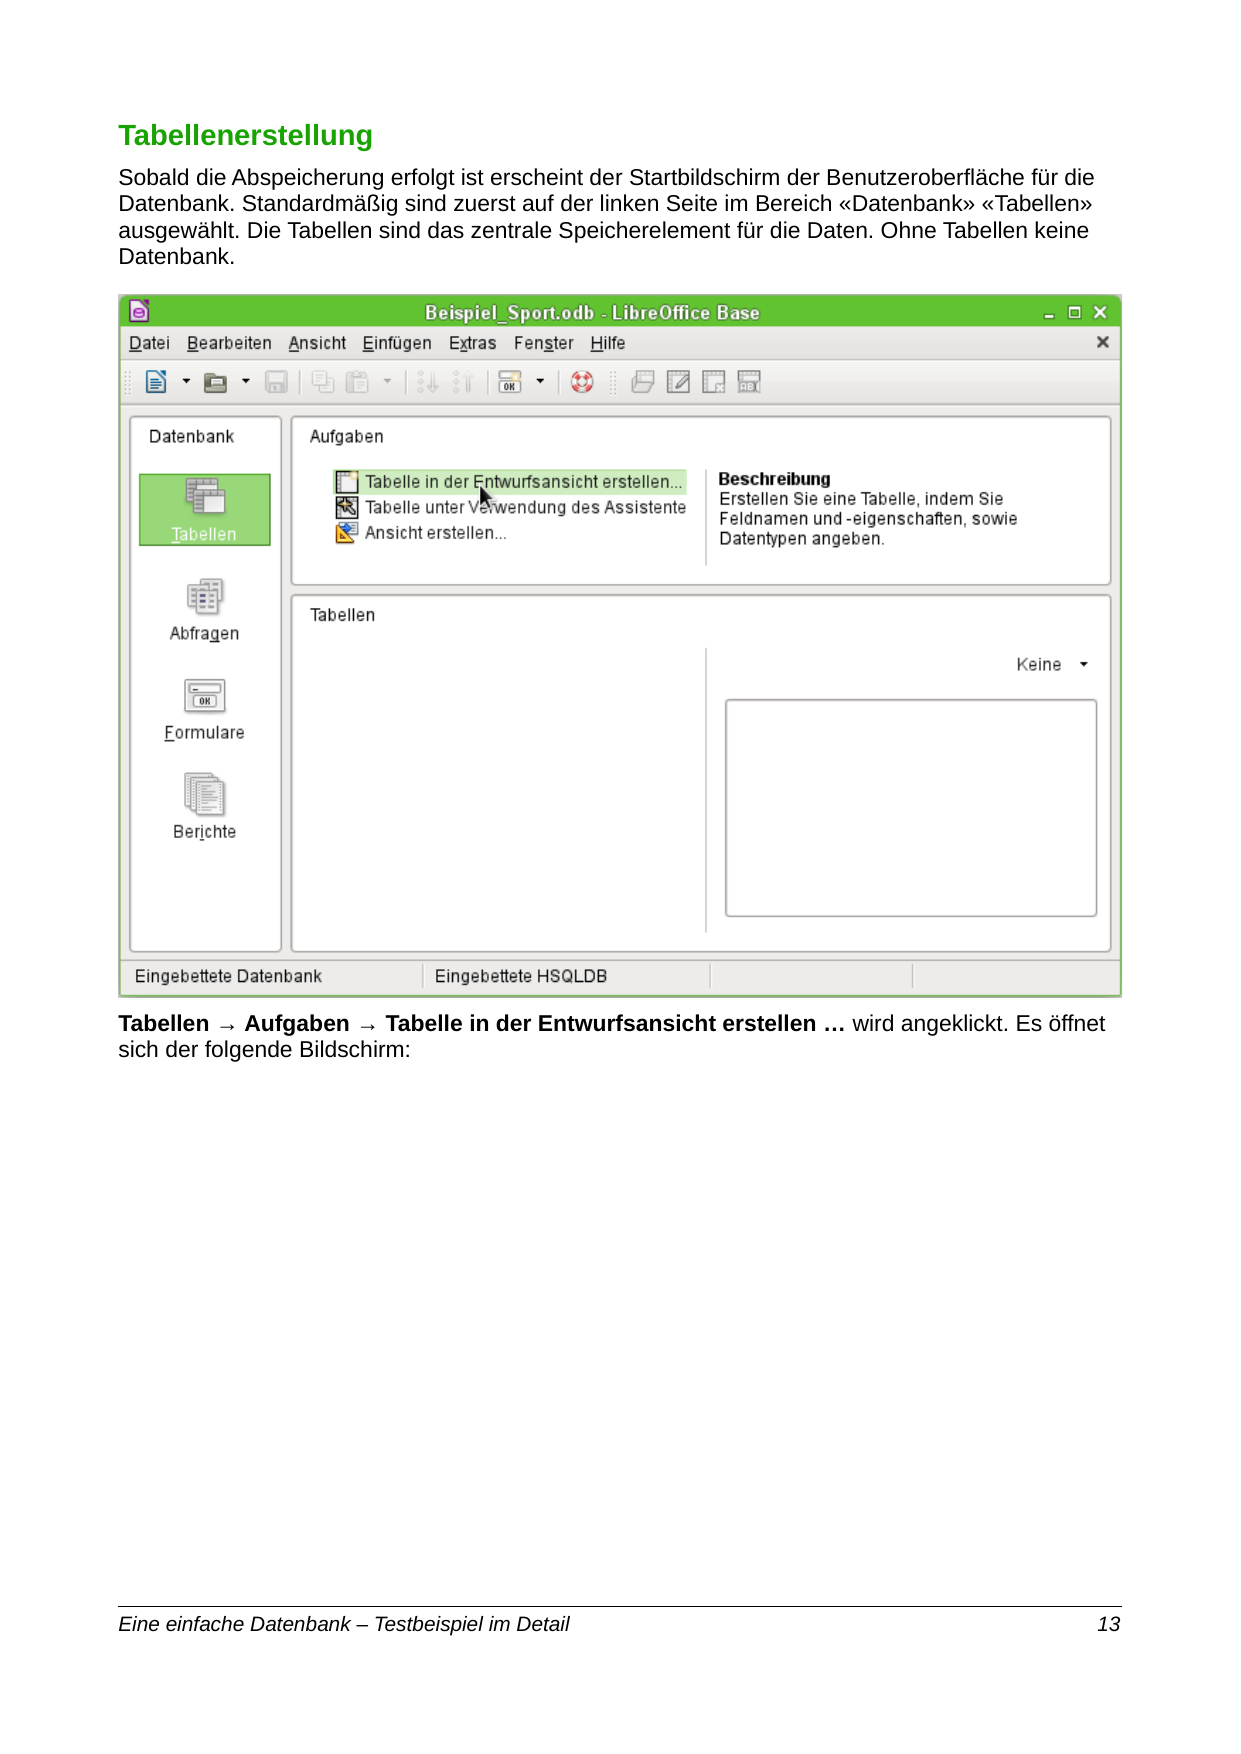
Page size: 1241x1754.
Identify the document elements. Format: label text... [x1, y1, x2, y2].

text Tabellen → Aufgaben → Tabelle in der Entwurfsansicht erstellen … wird angeklickt. Es öffnet sich der folgende Bildschirm: [118, 1010, 1122, 1062]
text Sobald die Abspeicherung erfolgt ist erscheint der Startbildschirm der Benutzeroberfläche für die Datenbank. Standardmäßig sind zuerst auf der linken Seite im Bereich «Datenbank» «Tabellen» ausgewählt. Die Tabellen sind das zentrale Speicherelement für die Daten. Ohne Tabellen keine Datenbank. [118, 164, 1122, 269]
picture [118, 294, 1123, 998]
subtitle Tabellenerstellung [118, 118, 1122, 152]
